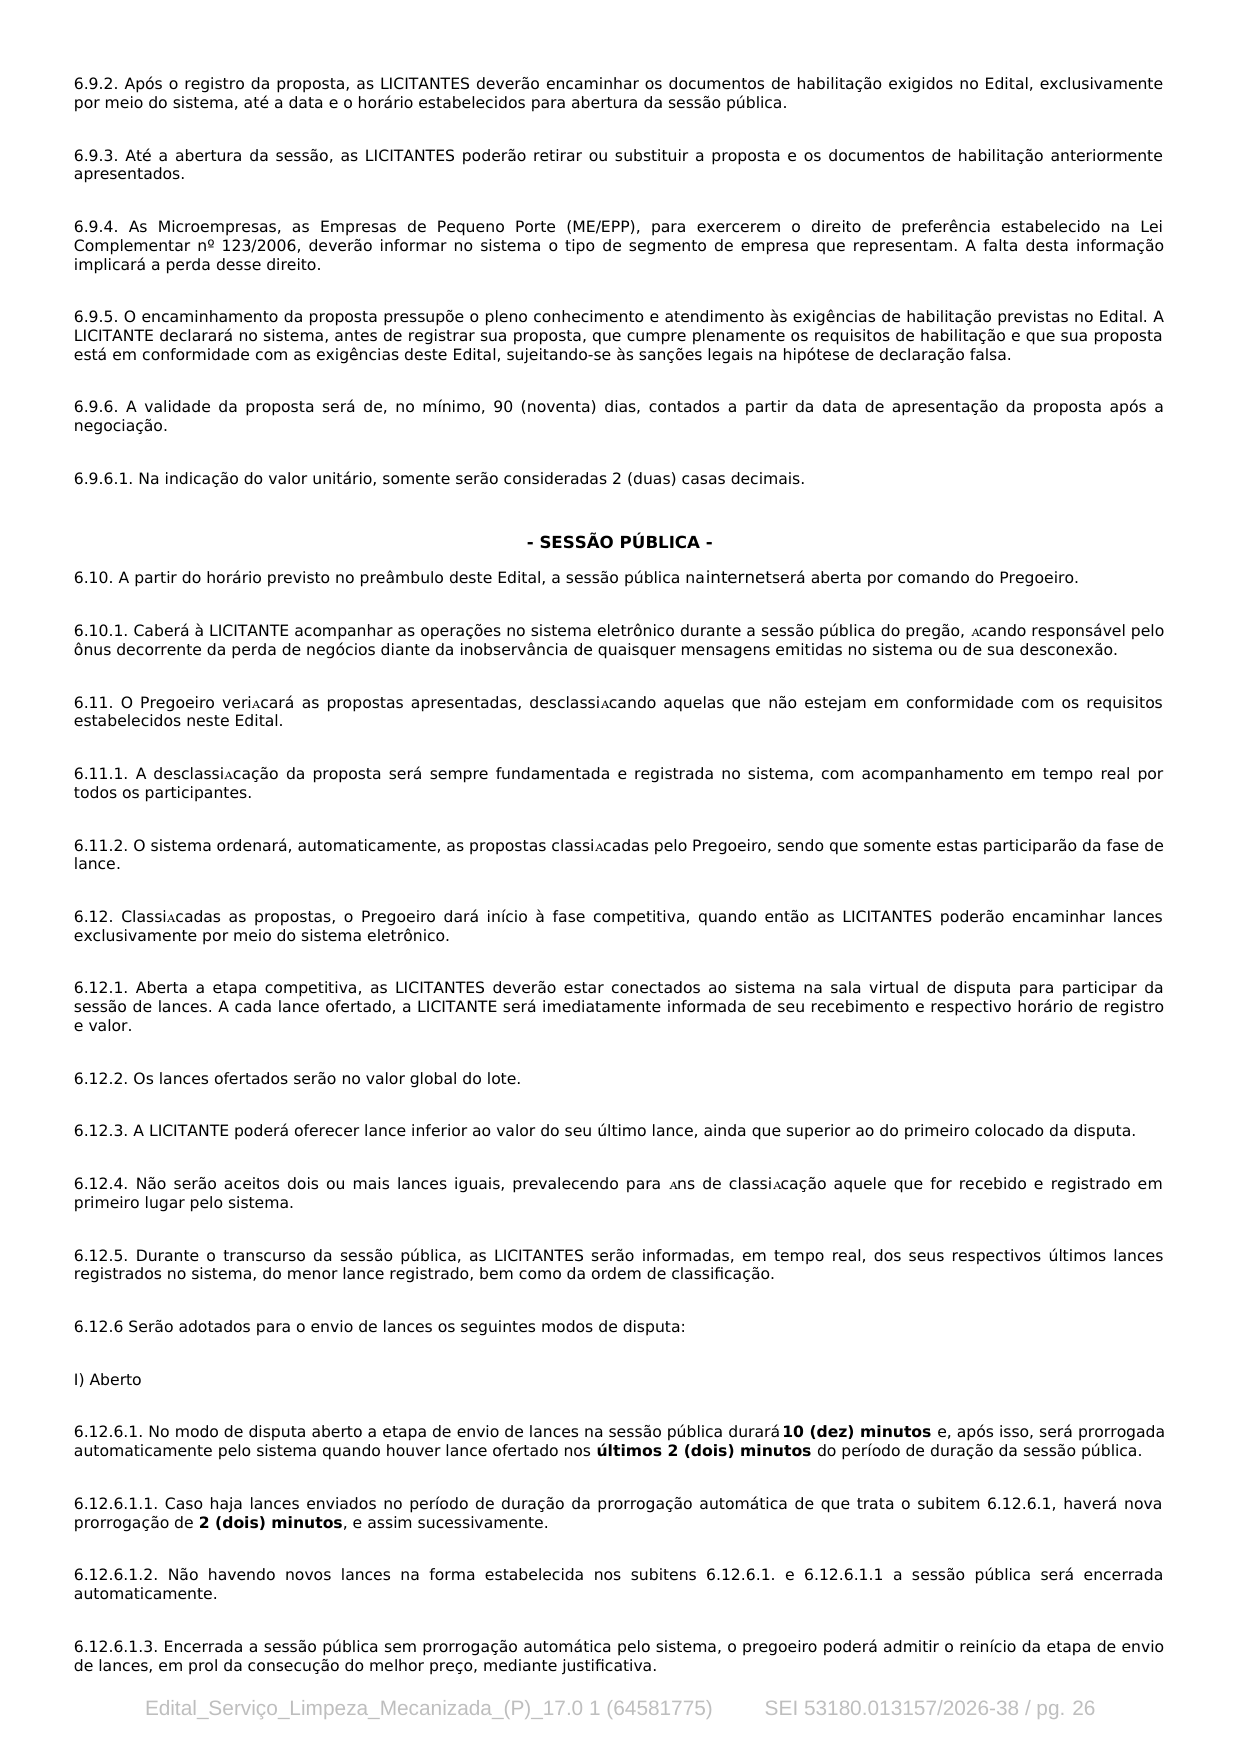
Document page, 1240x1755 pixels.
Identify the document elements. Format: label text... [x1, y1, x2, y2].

subtitle - SESSÃO PÚBLICA - [69, 533, 1170, 552]
text 6.9.3. Até a abertura da sessão, as LICITANTES poderão retirar ou substituir a proposta e os documentos de habilitação anteriormente apresentados. [74, 146, 1166, 183]
text I) Aberto [74, 1371, 1166, 1389]
text 6.12.5. Durante o transcurso da sessão pública, as LICITANTES serão informadas, em tempo real, dos seus respectivos últimos lances registrados no sistema, do menor lance registrado, bem como da ordem de classificação. [74, 1246, 1166, 1283]
text 6.11.1. A desclassicação da proposta será sempre fundamentada e registrada no sistema, com acompanhamento em tempo real por todos os participantes. [74, 765, 1166, 802]
text 6.9.4. As Microempresas, as Empresas de Pequeno Porte (ME/EPP), para exercerem o direito de preferência estabelecido na Lei Complementar nº 123/2006, deverão informar no sistema o tipo de segmento de empresa que representam. A falta desta informação implicará a perda desse direito. [74, 218, 1166, 274]
text 6.12. Classicadas as propostas, o Pregoeiro dará início à fase competitiva, quando então as LICITANTES poderão encaminhar lances exclusivamente por meio do sistema eletrônico. [74, 908, 1166, 945]
text 6.9.6.1. Na indicação do valor unitário, somente serão consideradas 2 (duas) casas decimais. [74, 470, 1166, 488]
text 6.12.3. A LICITANTE poderá oferecer lance inferior ao valor do seu último lance, ainda que superior ao do primeiro colocado da disputa. [74, 1122, 1166, 1141]
text 6.12.6 Serão adotados para o envio de lances os seguintes modos de disputa: [74, 1318, 1166, 1336]
text 6.9.5. O encaminhamento da proposta pressupõe o pleno conhecimento e atendimento às exigências de habilitação previstas no Edital. A LICITANTE declarará no sistema, antes de registrar sua proposta, que cumpre plenamente os requisitos de habilitação e que sua proposta está em conformidade com as exigências deste Edital, sujeitando-se às sanções legais na hipótese de declaração falsa. [74, 308, 1166, 364]
text 6.11. O Pregoeiro vericará as propostas apresentadas, desclassicando aquelas que não estejam em conformidade com os requisitos estabelecidos neste Edital. [74, 693, 1166, 731]
text 6.12.4. Não serão aceitos dois ou mais lances iguais, prevalecendo para ns de classicação aquele que for recebido e registrado em primeiro lugar pelo sistema. [74, 1175, 1166, 1212]
text 6.12.6.1. No modo de disputa aberto a etapa de envio de lances na sessão pública durará10 (dez) minutos e, após isso, será prorrogada automaticamente pelo sistema quando houver lance ofertado nos últimos 2 (dois) minutos do período de duração da sessão pública. [74, 1423, 1166, 1460]
text 6.9.6. A validade da proposta será de, no mínimo, 90 (noventa) dias, contados a partir da data de apresentação da proposta após a negociação. [74, 398, 1166, 435]
text 6.12.6.1.3. Encerrada a sessão pública sem prorrogação automática pelo sistema, o pregoeiro poderá admitir o reinício da etapa de envio de lances, em prol da consecução do melhor preço, mediante justificativa. [74, 1638, 1166, 1675]
text 6.12.2. Os lances ofertados serão no valor global do lote. [74, 1069, 1166, 1088]
text 6.12.1. Aberta a etapa competitiva, as LICITANTES deverão estar conectados ao sistema na sala virtual de disputa para participar da sessão de lances. A cada lance ofertado, a LICITANTE será imediatamente informada de seu recebimento e respectivo horário de registro e valor. [74, 979, 1166, 1035]
text 6.12.6.1.1. Caso haja lances enviados no período de duração da prorrogação automática de que trata o subitem 6.12.6.1, haverá nova prorrogação de 2 (dois) minutos, e assim sucessivamente. [74, 1495, 1166, 1532]
text 6.9.2. Após o registro da proposta, as LICITANTES deverão encaminhar os documentos de habilitação exigidos no Edital, exclusivamente por meio do sistema, até a data e o horário estabelecidos para abertura da sessão pública. [74, 75, 1166, 112]
text 6.12.6.1.2. Não havendo novos lances na forma estabelecida nos subitens 6.12.6.1. e 6.12.6.1.1 a sessão pública será encerrada automaticamente. [74, 1566, 1166, 1603]
text 6.10. A partir do horário previsto no preâmbulo deste Edital, a sessão pública nainternetserá aberta por comando do Pregoeiro. [74, 568, 1166, 588]
text 6.10.1. Caberá à LICITANTE acompanhar as operações no sistema eletrônico durante a sessão pública do pregão, cando responsável pelo ônus decorrente da perda de negócios diante da inobservância de quaisquer mensagens emitidas no sistema ou de sua desconexão. [74, 622, 1166, 659]
text 6.11.2. O sistema ordenará, automaticamente, as propostas classicadas pelo Pregoeiro, sendo que somente estas participarão da fase de lance. [74, 836, 1166, 873]
